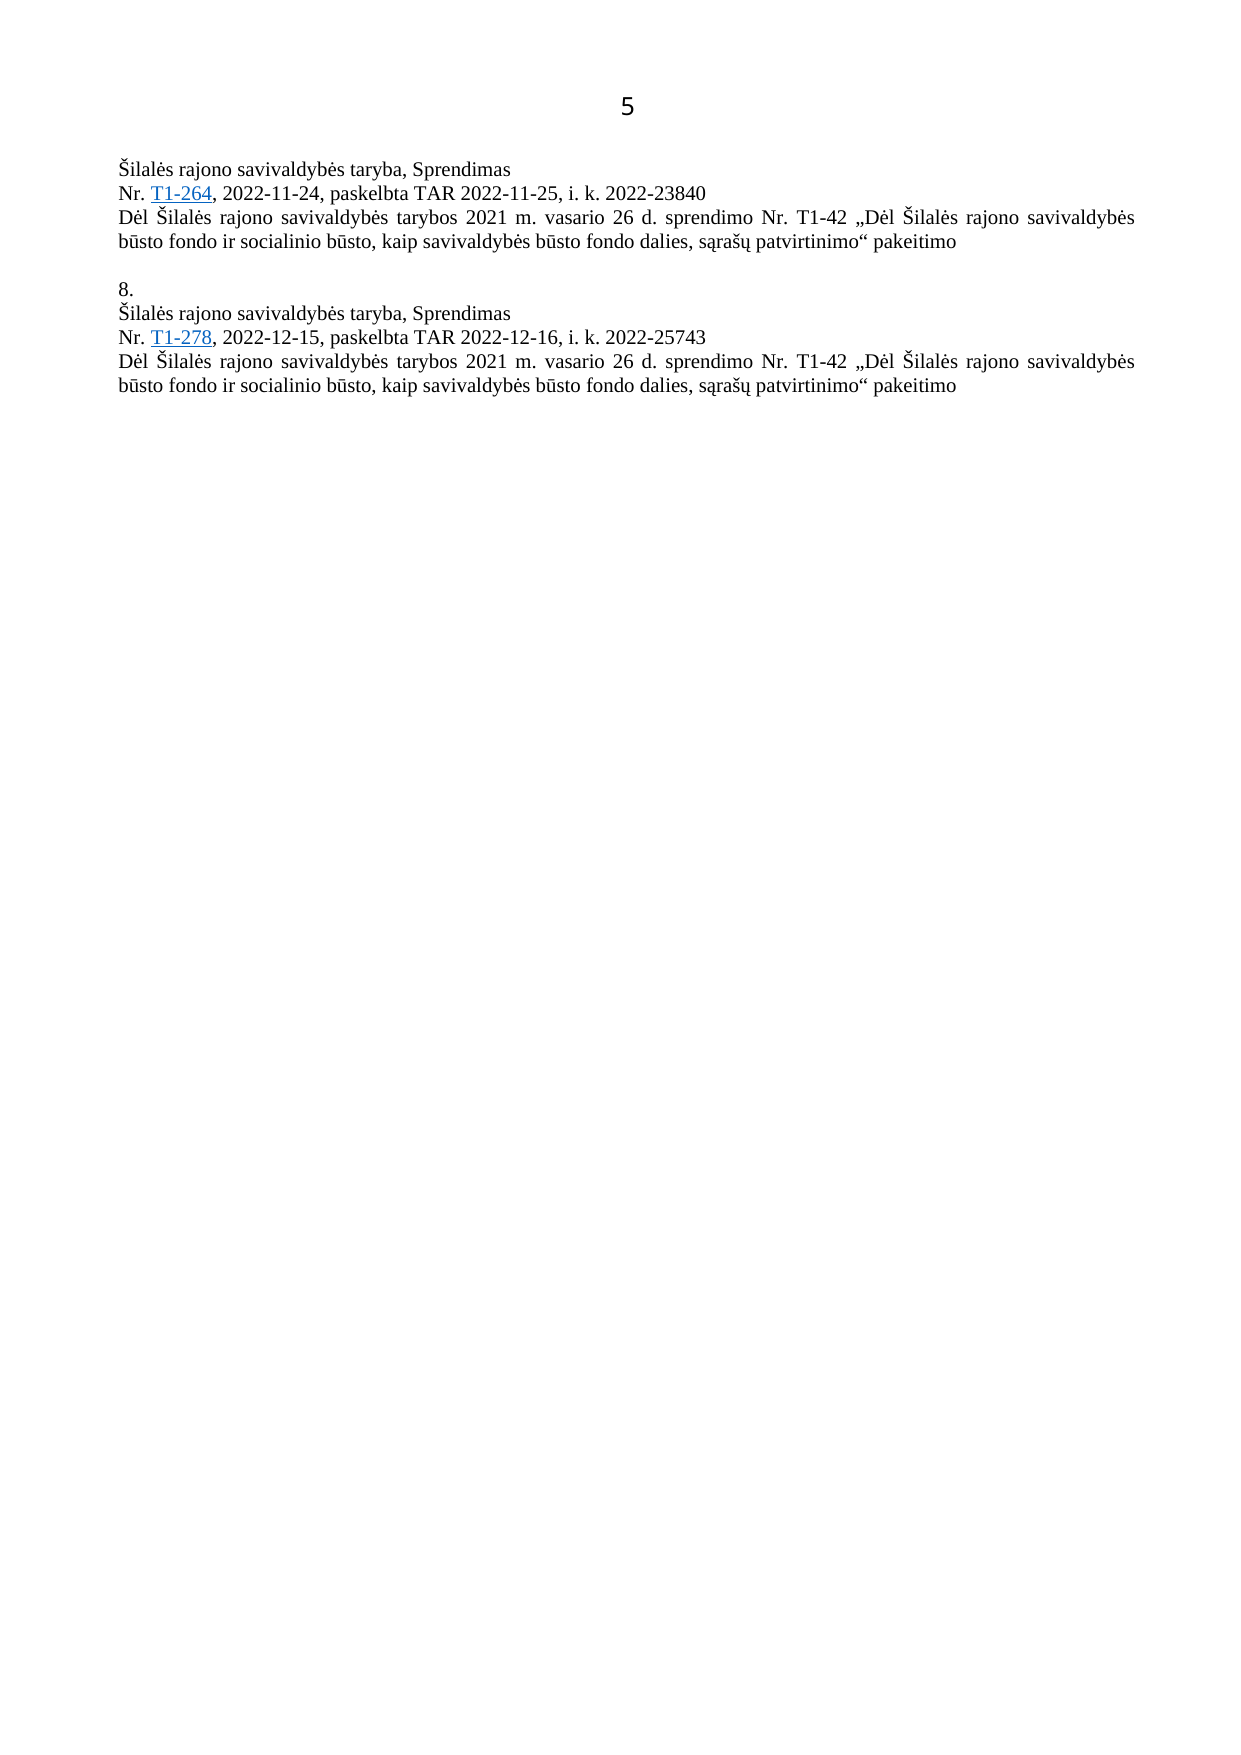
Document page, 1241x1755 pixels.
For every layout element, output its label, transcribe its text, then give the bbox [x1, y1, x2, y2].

text Dėl Šilalės rajono savivaldybės tarybos 2021 m. vasario 26 d. sprendimo Nr. T1-42 „Dėl Šilalės rajono savivaldybės būsto fondo ir socialinio būsto, kaip savivaldybės būsto fondo dalies, sąrašų patvirtinimo“ pakeitimo [118, 349, 1137, 397]
text Dėl Šilalės rajono savivaldybės tarybos 2021 m. vasario 26 d. sprendimo Nr. T1-42 „Dėl Šilalės rajono savivaldybės būsto fondo ir socialinio būsto, kaip savivaldybės būsto fondo dalies, sąrašų patvirtinimo“ pakeitimo [118, 205, 1137, 253]
text 8. [118, 277, 1137, 301]
text Nr. T1-278, 2022-12-15, paskelbta TAR 2022-12-16, i. k. 2022-25743 [118, 325, 1137, 349]
text Šilalės rajono savivaldybės taryba, Sprendimas [118, 157, 1137, 181]
text Šilalės rajono savivaldybės taryba, Sprendimas [118, 301, 1137, 325]
text Nr. T1-264, 2022-11-24, paskelbta TAR 2022-11-25, i. k. 2022-23840 [118, 181, 1137, 205]
